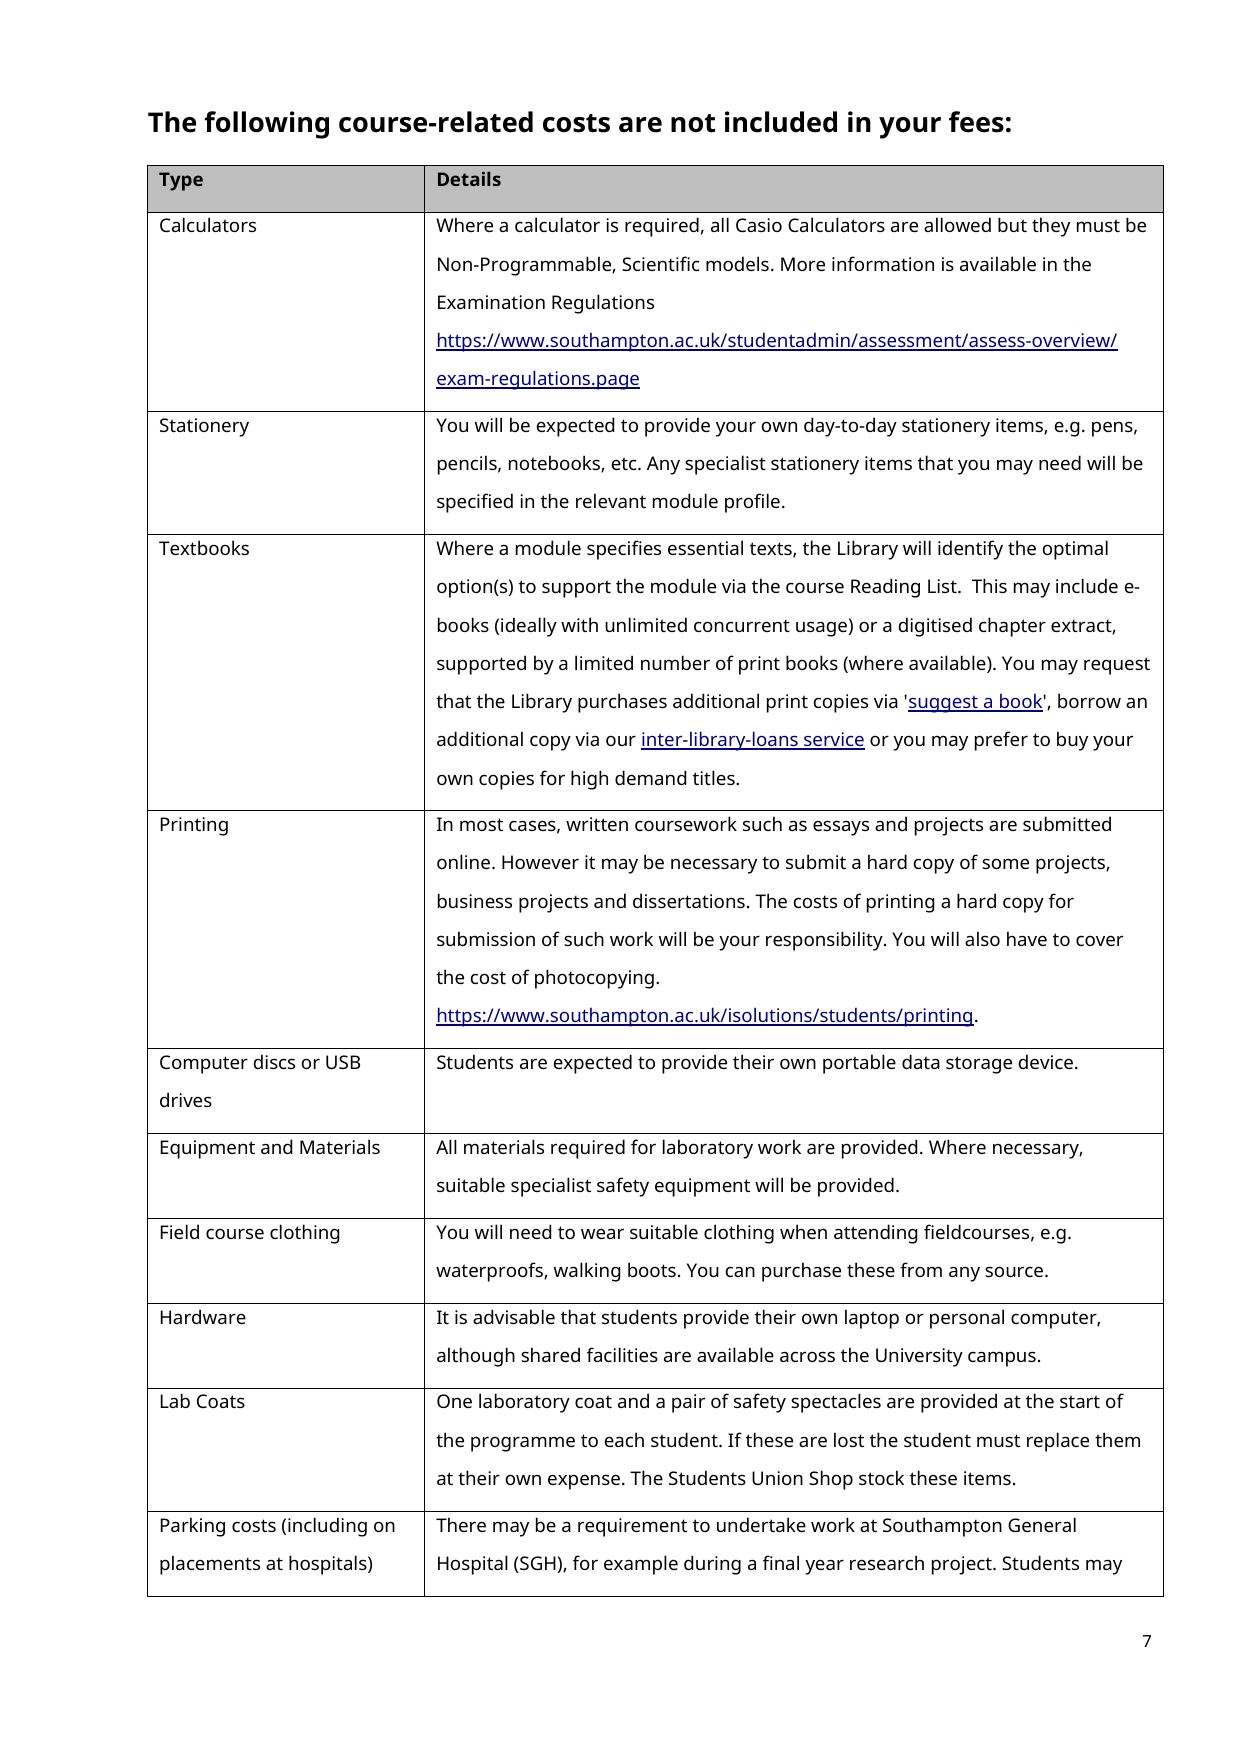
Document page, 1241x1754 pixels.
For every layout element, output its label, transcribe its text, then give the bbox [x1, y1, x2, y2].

table_cell Field course clothing [148, 1219, 424, 1303]
table_cell Calculators [148, 213, 424, 411]
table_cell Hardware [148, 1304, 424, 1388]
table_header Type [148, 166, 424, 212]
table_cell Textbooks [148, 535, 424, 810]
table_cell Where a calculator is required, all Casio Calculators are allowed but they must be Non-Programmable, Scientific models. More information is available in the Examination Regulations https://www.southampton.ac.uk/studentadmin/assessment/assess-overview/exam-regulations.page [425, 213, 1163, 411]
table_cell Printing [148, 811, 424, 1048]
table_cell You will be expected to provide your own day-to-day stationery items, e.g. pens, pencils, notebooks, etc. Any specialist stationery items that you may need will be specified in the relevant module profile. [425, 412, 1163, 534]
table_cell Students are expected to provide their own portable data storage device. [425, 1049, 1163, 1133]
table_cell In most cases, written coursework such as essays and projects are submitted online. However it may be necessary to submit a hard copy of some projects, business projects and dissertations. The costs of printing a hard copy for submission of such work will be your responsibility. You will also have to cover the cost of photocopying. https://www.southampton.ac.uk/isolutions/students/printing. [425, 811, 1163, 1048]
table_cell Parking costs (including on placements at hospitals) [148, 1512, 424, 1596]
table_cell You will need to wear suitable clothing when attending fieldcourses, e.g. waterproofs, walking boots. You can purchase these from any source. [425, 1219, 1163, 1303]
table_header Details [425, 166, 1163, 212]
table_cell Equipment and Materials [148, 1134, 424, 1218]
subtitle The following course-related costs are not included in your fees: [148, 103, 1152, 140]
table_cell It is advisable that students provide their own laptop or personal computer, although shared facilities are available across the University campus. [425, 1304, 1163, 1388]
table_cell Where a module specifies essential texts, the Library will identify the optimal option(s) to support the module via the course Reading List. This may include e-books (ideally with unlimited concurrent usage) or a digitised chapter extract, supported by a limited number of print books (where available). You may request that the Library purchases additional print copies via 'suggest a book', borrow an additional copy via our inter-library-loans service or you may prefer to buy your own copies for high demand titles. [425, 535, 1163, 810]
table_cell Computer discs or USB drives [148, 1049, 424, 1133]
table_cell All materials required for laboratory work are provided. Where necessary, suitable specialist safety equipment will be provided. [425, 1134, 1163, 1218]
table_cell There may be a requirement to undertake work at Southampton General Hospital (SGH), for example during a final year research project. Students may [425, 1512, 1163, 1596]
table_cell One laboratory coat and a pair of safety spectacles are provided at the start of the programme to each student. If these are lost the student must replace them at their own expense. The Students Union Shop stock these items. [425, 1389, 1163, 1511]
table_cell Lab Coats [148, 1389, 424, 1511]
table_cell Stationery [148, 412, 424, 534]
